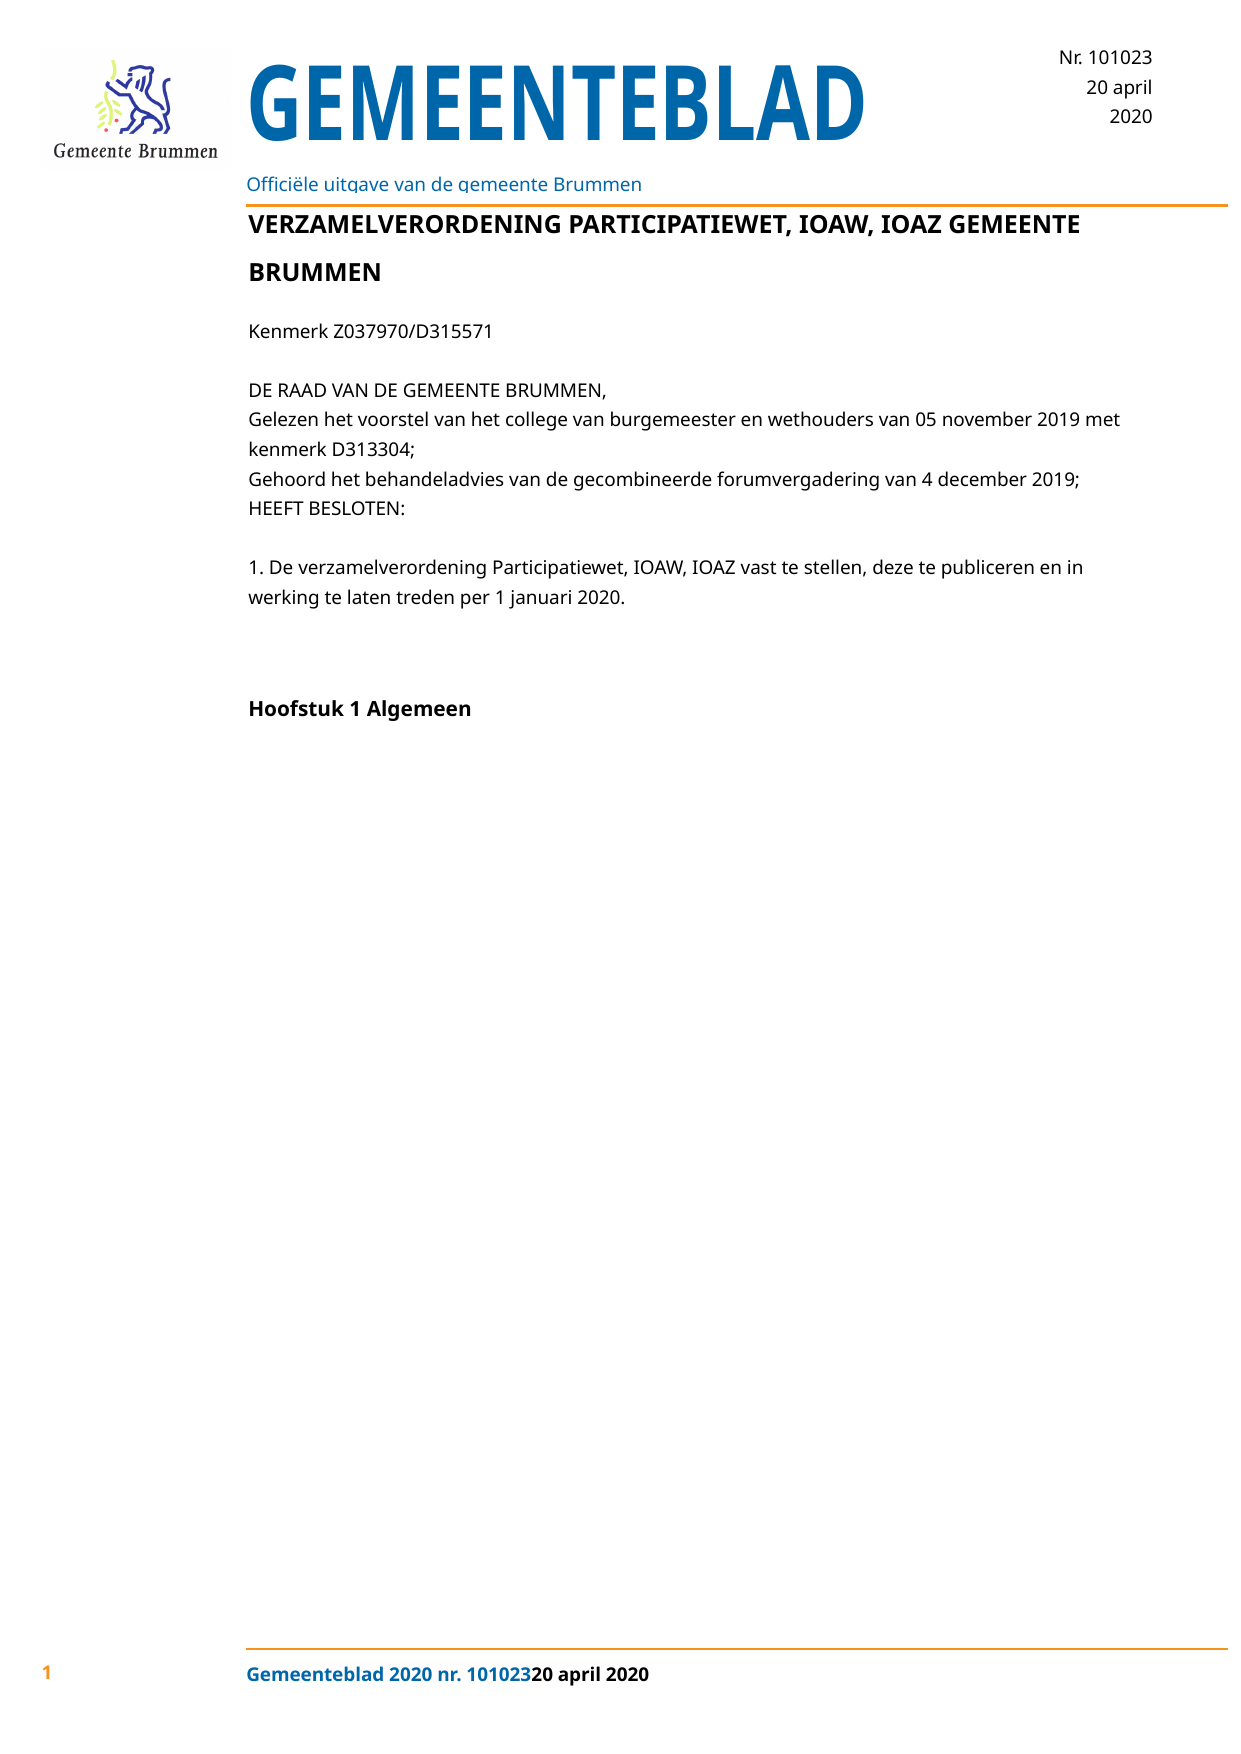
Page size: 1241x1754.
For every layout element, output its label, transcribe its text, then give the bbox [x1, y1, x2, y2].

text Hoofstuk 1 Algemeen [248, 694, 1152, 722]
text DE RAAD VAN DE GEMEENTE BRUMMEN, [248, 377, 1152, 403]
text Gelezen het voorstel van het college van burgemeester en wethouders van 05 november 2019 met kenmerk D313304; [248, 407, 1152, 462]
text HEEFT BESLOTEN: [248, 495, 1152, 521]
text Gehoord het behandeladvies van de gecombineerde forumvergadering van 4 december 2019; [248, 466, 1152, 492]
picture [41, 47, 231, 172]
text 1. De verzamelverordening Participatiewet, IOAW, IOAZ vast te stellen, deze te publiceren en in werking te laten treden per 1 januari 2020. [248, 554, 1152, 610]
text VERZAMELVERORDENING PARTICIPATIEWET, IOAW, IOAZ GEMEENTE BRUMMEN [248, 207, 1152, 288]
text Kenmerk Z037970/D315571 [248, 318, 1152, 344]
